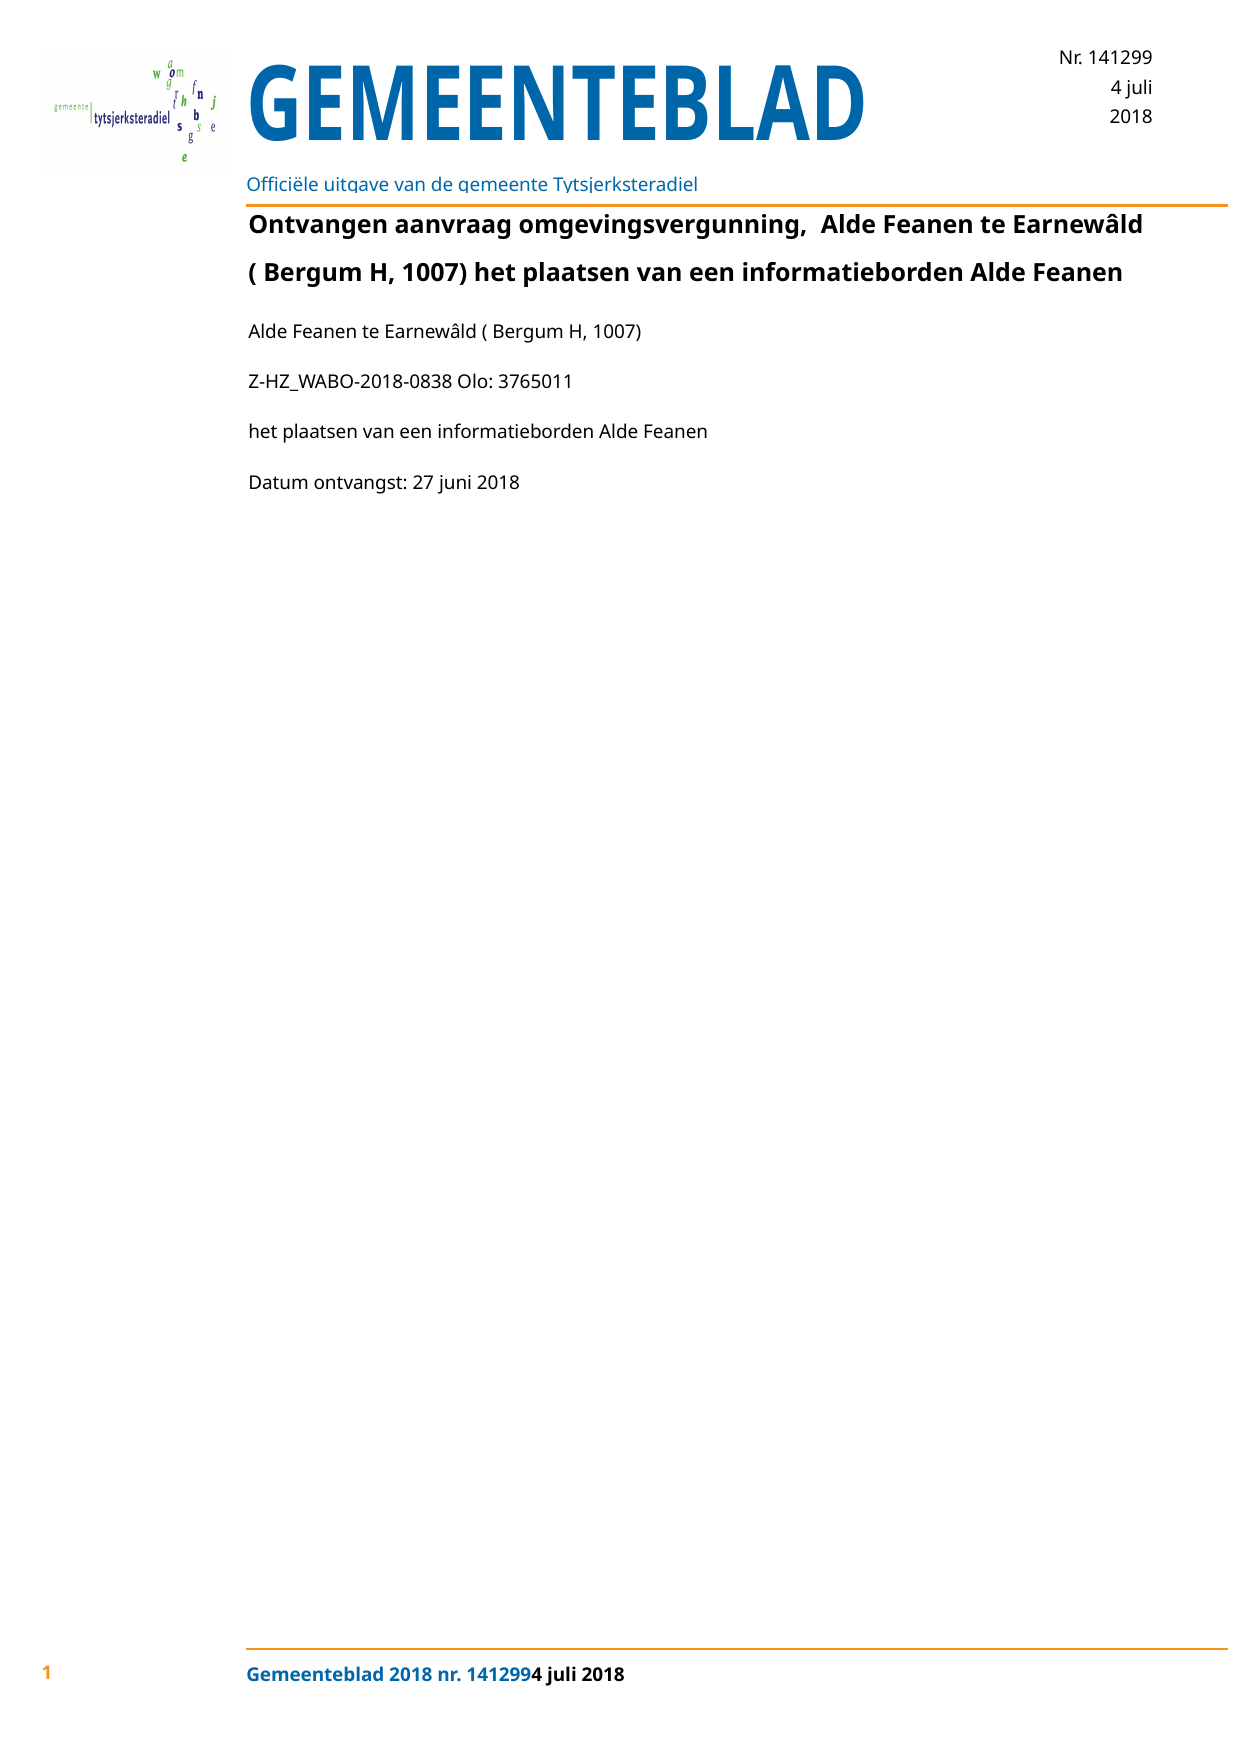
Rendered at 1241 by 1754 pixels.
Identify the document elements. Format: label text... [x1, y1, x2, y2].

text het plaatsen van een informatieborden Alde Feanen [248, 419, 1152, 444]
text Alde Feanen te Earnewâld ( Bergum H, 1007) [248, 318, 1152, 344]
text Datum ontvangst: 27 juni 2018 [248, 469, 1152, 495]
text Z-HZ_WABO-2018-0838 Olo: 3765011 [248, 368, 1152, 394]
text Ontvangen aanvraag omgevingsvergunning, Alde Feanen te Earnewâld ( Bergum H, 1007) het plaatsen van een informatieborden Alde Feanen [248, 207, 1152, 288]
picture [41, 47, 231, 172]
